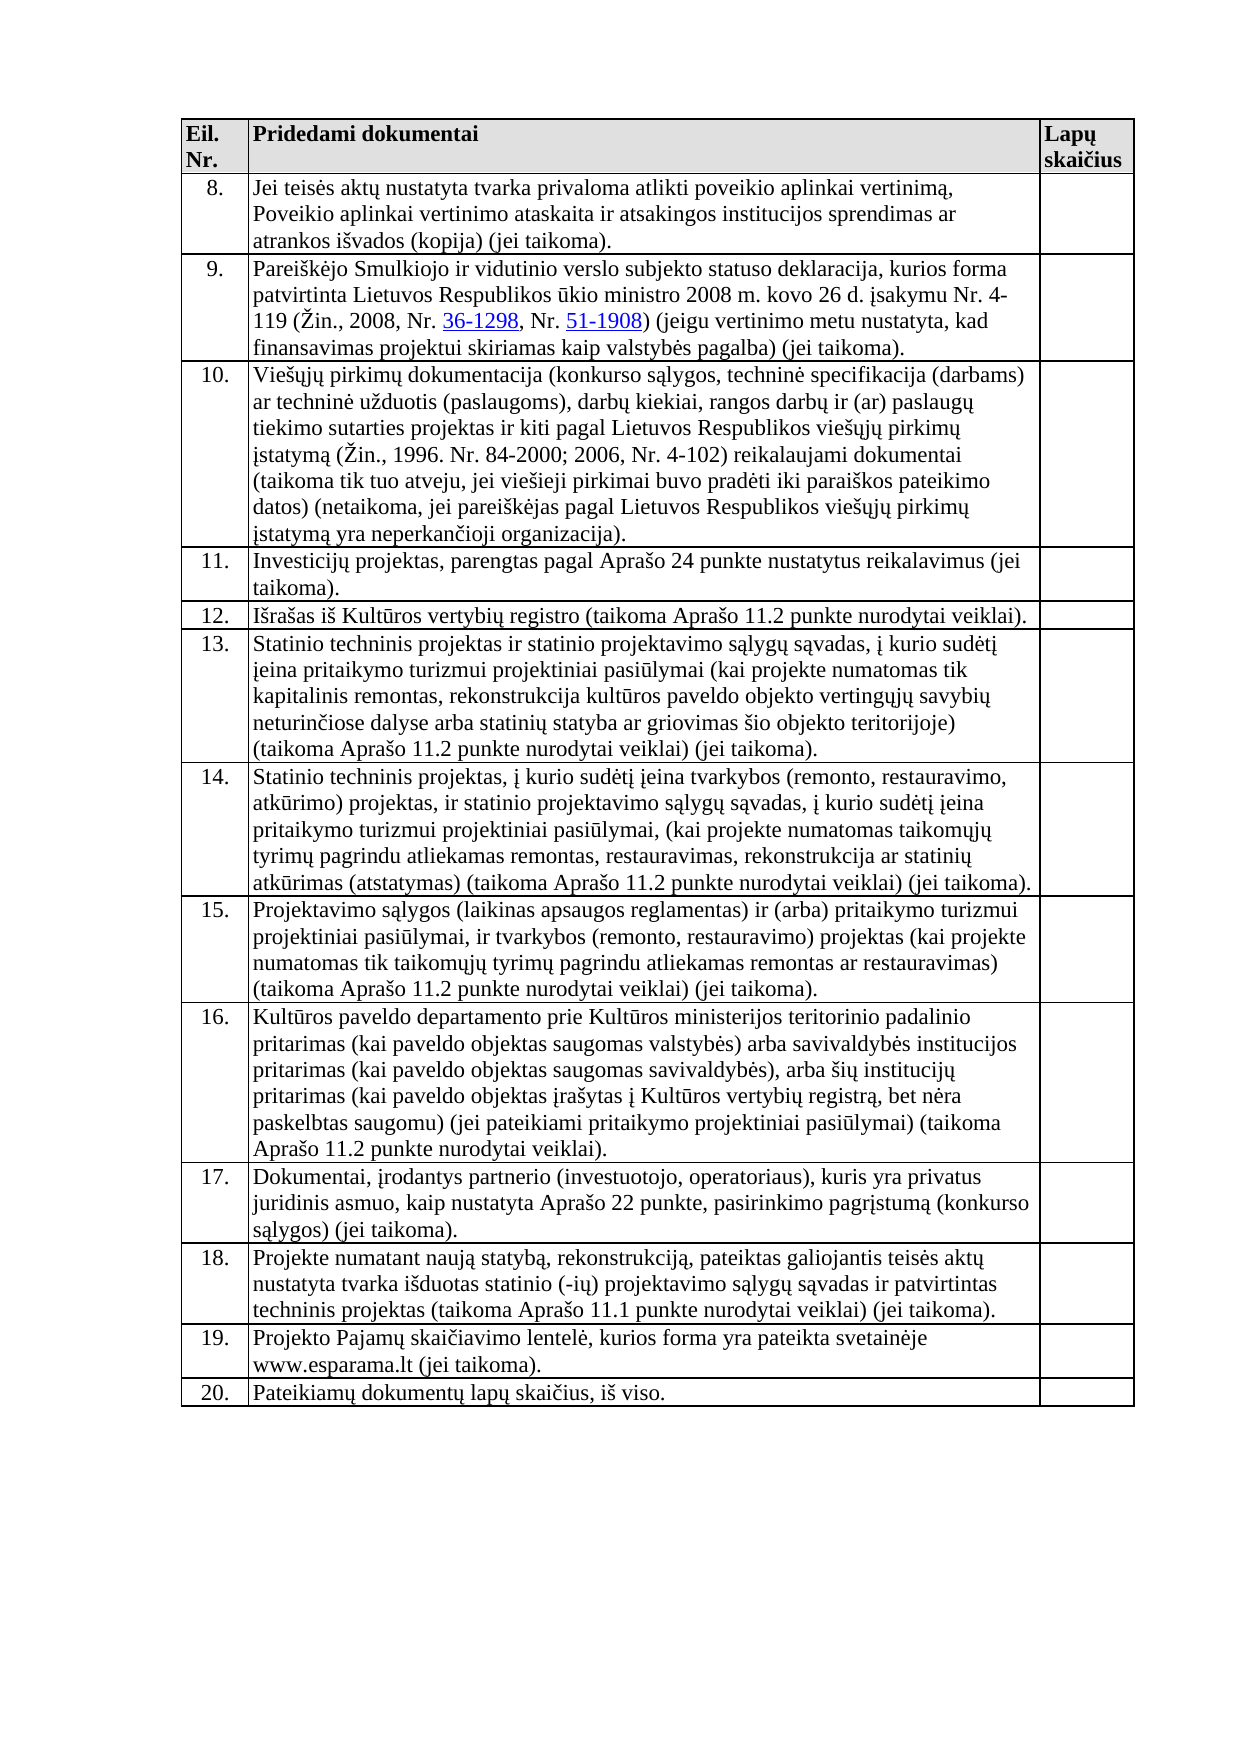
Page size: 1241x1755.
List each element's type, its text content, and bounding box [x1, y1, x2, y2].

table_header Lapų skaičius [1041, 120, 1133, 172]
table_cell [1041, 548, 1133, 600]
table_cell Projekto Pajamų skaičiavimo lentelė, kurios forma yra pateikta svetainėje www.esparama.lt (jei taikoma). [249, 1325, 1039, 1377]
table_cell Kultūros paveldo departamento prie Kultūros ministerijos teritorinio padalinio pritarimas (kai paveldo objektas saugomas valstybės) arba savivaldybės institucijos pritarimas (kai paveldo objektas saugomas savivaldybės), arba šių institucijų pritarimas (kai paveldo objektas įrašytas į Kultūros vertybių registrą, bet nėra paskelbtas saugomu) (jei pateikiami pritaikymo projektiniai pasiūlymai) (taikoma Aprašo 11.2 punkte nurodytai veiklai). [249, 1003, 1039, 1162]
table_cell [1041, 1163, 1133, 1242]
table_cell 8. [182, 174, 248, 253]
table_cell Statinio techninis projektas ir statinio projektavimo sąlygų sąvadas, į kurio sudėtį įeina pritaikymo turizmui projektiniai pasiūlymai (kai projekte numatomas tik kapitalinis remontas, rekonstrukcija kultūros paveldo objekto vertingųjų savybių neturinčiose dalyse arba statinių statyba ar griovimas šio objekto teritorijoje) (taikoma Aprašo 11.2 punkte nurodytai veiklai) (jei taikoma). [249, 630, 1039, 762]
table_header Pridedami dokumentai [249, 120, 1039, 172]
table_cell 20. [182, 1379, 248, 1405]
table_header Eil. Nr. [182, 120, 248, 172]
table_cell Viešųjų pirkimų dokumentacija (konkurso sąlygos, techninė specifikacija (darbams) ar techninė užduotis (paslaugoms), darbų kiekiai, rangos darbų ir (ar) paslaugų tiekimo sutarties projektas ir kiti pagal Lietuvos Respublikos viešųjų pirkimų įstatymą (Žin., 1996. Nr. 84-2000; 2006, Nr. 4-102) reikalaujami dokumentai (taikoma tik tuo atveju, jei viešieji pirkimai buvo pradėti iki paraiškos pateikimo datos) (netaikoma, jei pareiškėjas pagal Lietuvos Respublikos viešųjų pirkimų įstatymą yra neperkančioji organizacija). [249, 362, 1039, 546]
table_cell [1041, 602, 1133, 628]
table_cell 12. [182, 602, 248, 628]
table_cell Projektavimo sąlygos (laikinas apsaugos reglamentas) ir (arba) pritaikymo turizmui projektiniai pasiūlymai, ir tvarkybos (remonto, restauravimo) projektas (kai projekte numatomas tik taikomųjų tyrimų pagrindu atliekamas remontas ar restauravimas) (taikoma Aprašo 11.2 punkte nurodytai veiklai) (jei taikoma). [249, 897, 1039, 1002]
table_cell 15. [182, 897, 248, 1002]
table_cell Jei teisės aktų nustatyta tvarka privaloma atlikti poveikio aplinkai vertinimą, Poveikio aplinkai vertinimo ataskaita ir atsakingos institucijos sprendimas ar atrankos išvados (kopija) (jei taikoma). [249, 174, 1039, 253]
table_cell [1041, 897, 1133, 1002]
table_cell 13. [182, 630, 248, 762]
table_cell 11. [182, 548, 248, 600]
table_cell [1041, 763, 1133, 895]
table_cell Pareiškėjo Smulkiojo ir vidutinio verslo subjekto statuso deklaracija, kurios forma patvirtinta Lietuvos Respublikos ūkio ministro 2008 m. kovo 26 d. įsakymu Nr. 4-119 (Žin., 2008, Nr. 36-1298, Nr. 51-1908) (jeigu vertinimo metu nustatyta, kad finansavimas projektui skiriamas kaip valstybės pagalba) (jei taikoma). [249, 255, 1039, 360]
table_cell [1041, 362, 1133, 546]
table_cell Projekte numatant naują statybą, rekonstrukciją, pateiktas galiojantis teisės aktų nustatyta tvarka išduotas statinio (-ių) projektavimo sąlygų sąvadas ir patvirtintas techninis projektas (taikoma Aprašo 11.1 punkte nurodytai veiklai) (jei taikoma). [249, 1244, 1039, 1323]
table_cell 19. [182, 1325, 248, 1377]
table_cell 14. [182, 763, 248, 895]
table_cell 16. [182, 1003, 248, 1162]
table_cell Išrašas iš Kultūros vertybių registro (taikoma Aprašo 11.2 punkte nurodytai veiklai). [249, 602, 1039, 628]
table_cell 10. [182, 362, 248, 546]
table_cell [1041, 630, 1133, 762]
table_cell [1041, 1379, 1133, 1405]
table_cell Dokumentai, įrodantys partnerio (investuotojo, operatoriaus), kuris yra privatus juridinis asmuo, kaip nustatyta Aprašo 22 punkte, pasirinkimo pagrįstumą (konkurso sąlygos) (jei taikoma). [249, 1163, 1039, 1242]
table_cell [1041, 174, 1133, 253]
table_cell Pateikiamų dokumentų lapų skaičius, iš viso. [249, 1379, 1039, 1405]
table_cell Investicijų projektas, parengtas pagal Aprašo 24 punkte nustatytus reikalavimus (jei taikoma). [249, 548, 1039, 600]
table_cell [1041, 1244, 1133, 1323]
table_cell 9. [182, 255, 248, 360]
table_cell 18. [182, 1244, 248, 1323]
table_cell [1041, 255, 1133, 360]
table_cell [1041, 1325, 1133, 1377]
table_cell [1041, 1003, 1133, 1162]
table_cell Statinio techninis projektas, į kurio sudėtį įeina tvarkybos (remonto, restauravimo, atkūrimo) projektas, ir statinio projektavimo sąlygų sąvadas, į kurio sudėtį įeina pritaikymo turizmui projektiniai pasiūlymai, (kai projekte numatomas taikomųjų tyrimų pagrindu atliekamas remontas, restauravimas, rekonstrukcija ar statinių atkūrimas (atstatymas) (taikoma Aprašo 11.2 punkte nurodytai veiklai) (jei taikoma). [249, 763, 1039, 895]
table_cell 17. [182, 1163, 248, 1242]
